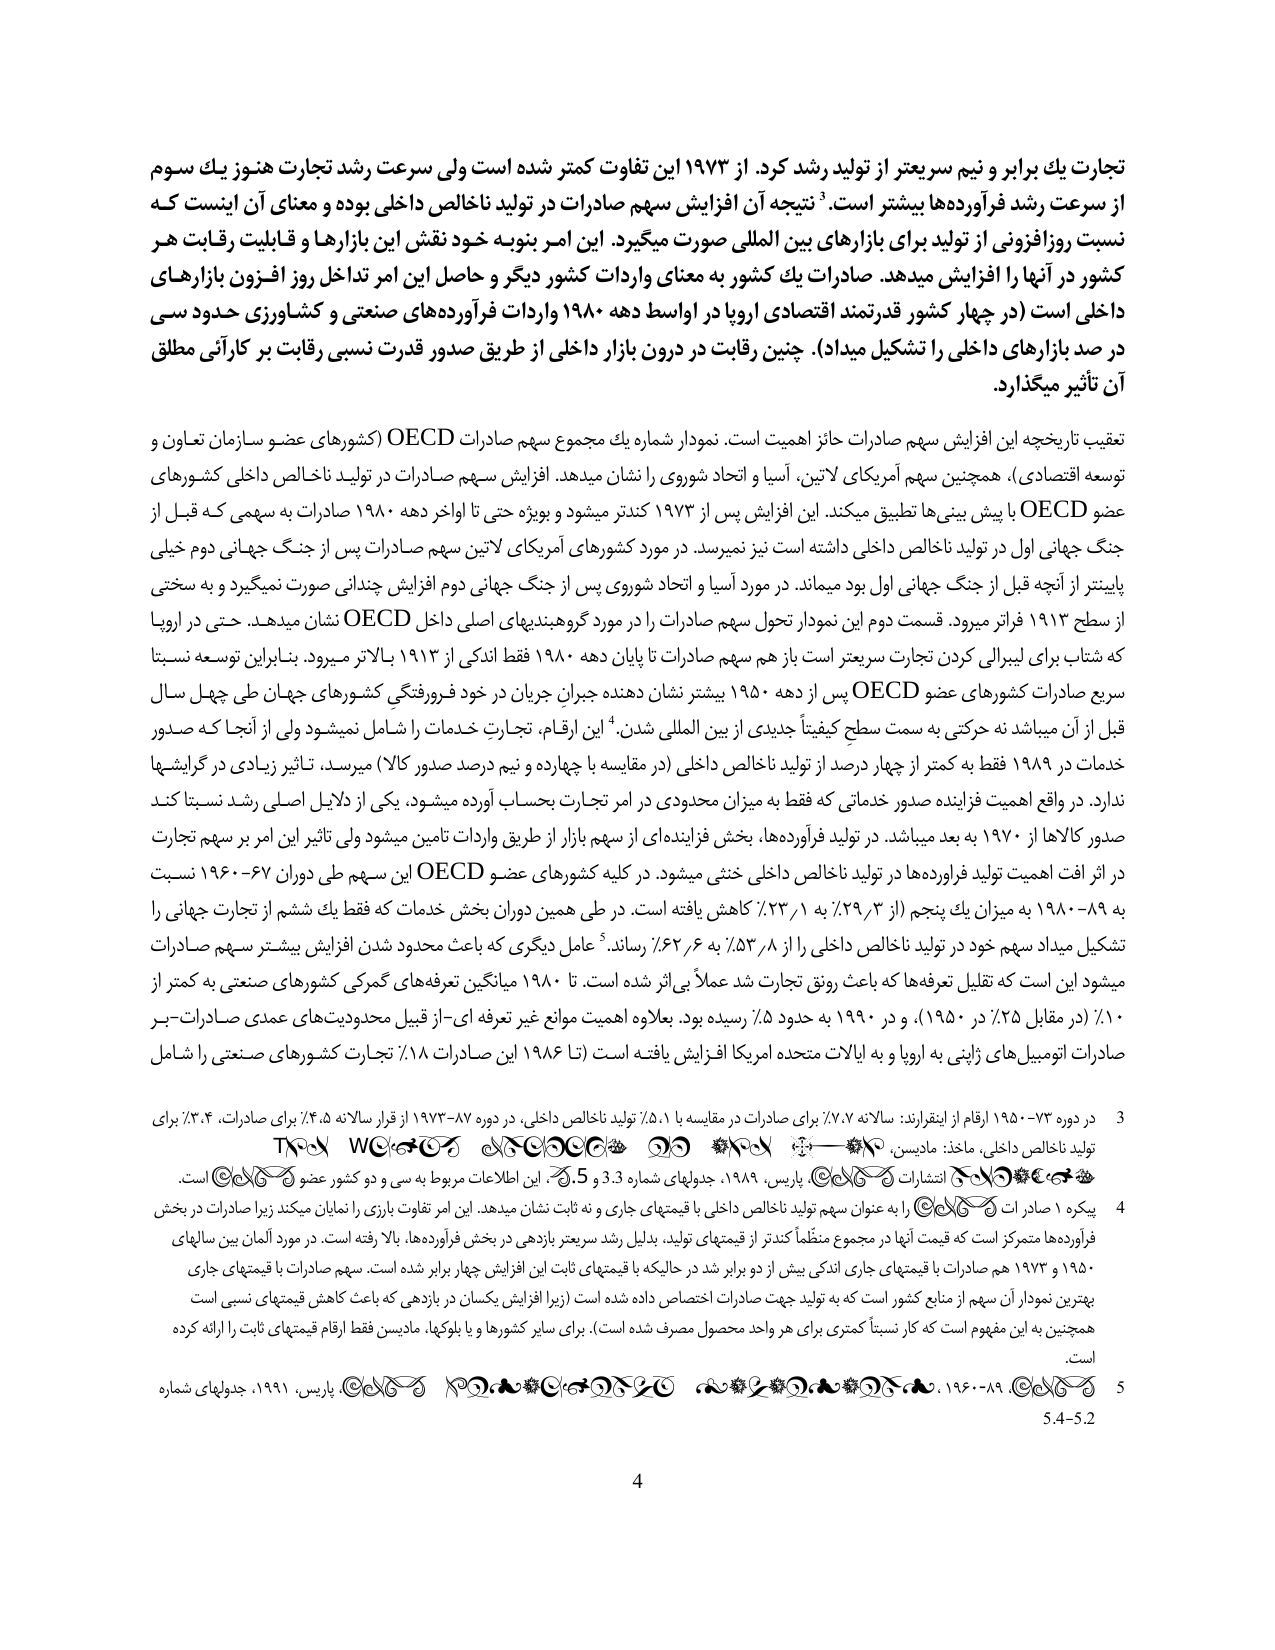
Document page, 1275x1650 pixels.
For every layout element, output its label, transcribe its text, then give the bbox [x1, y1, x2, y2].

text در تحلیل رونق دیرپای دهه‌های پنجاه و شصت این امری واضح است که تجارت، نیروی محرک رشد بود و در واقع حجم تجارت یك برابر و نیم سریعتر از تولید رشد کرد. از ۱۹۷۳ این تفاوت کمتر شده است ولی سرعت رشد تجارت هنوز یك سوم از سرعت رشد فرآورده‌ها بیشتر است. نتیجه آن افزایش سهم صادرات در تولید ناخالص داخلی بوده و معنای آن اینست که نسبت روزافزونی از تولید برای بازارهای بین المللی صورت میگیرد. این امر بنوبه خود نقش این بازارها و قابلیت رقابت هر کشور در آنها را افزایش میدهد. صادرات یك کشور به معنای واردات کشور دیگر و حاصل این امر تداخل روز افزون بازارهای داخلی است (در چهار کشور قدرتمند اقتصادی اروپا در اواسط دهه ۱۹۸۰ واردات فرآورده‌های صنعتی و کشاورزی حدود سی در صد بازارهای داخلی را تشکیل میداد). چنین رقابت در درون بازار داخلی از طریق صدور قدرت نسبی رقابت بر کارآئی مطلق آن تأثیر میگذارد. [150, 150, 1125, 403]
text پیکره ۱ صادر ات OECD را به عنوان سهم تولید ناخالص داخلی با قیمتهای جاری و نه ثابت نشان میدهد. این امر تفاوت بارزی را نمایان میکند زیرا صادرات در بخش فرآورده‌ها متمرکز است که قیمت آنها در مجموع منظّماً کند‌تر از قیمتهای تولید، بدلیل رشد سریعتر بازدهی در بخش فرآورده‌ها، بالا رفته است. در مورد آلمان بین سالهای ۱۹۵۰ و ۱۹۷۳ هم صادرات با قیمتهای جاری اندکی بیش از دو برابر شد در حالیکه با قیمتهای ثابت این افزایش چهار برابر شده است. سهم صادرات با قیمتهای جاری بهترین نمودار آن سهم از منابع کشور است که به تولید جهت صادرات اختصاص داده شده است (زیرا افزایش یکسان در بازدهی که باعث کاهش قیمتهای نسبی است همچنین به این مفهوم است که کار نسبتاً کمتری برای هر واحد محصول مصرف شده است). برای سایر کشور‌ها و یا بلوكها، مادیسن فقط ارقام قیمتهای ثابت را ارائه کرده است. [150, 1193, 1125, 1374]
text تعقیب تاریخچه این افزایش سهم صادرات حائز اهمیت است. نمودار شماره یك مجموع سهم صادرات OECD (کشورهای عضو سازمان تعاون و توسعه اقتصادی)، همچنین سهم آمریکای لاتین، آسیا و اتحاد شوروی را نشان میدهد. افزایش سهم صادرات در تولید ناخالص داخلی کشورهای عضو OECD با پیش بینی‌ها تطبیق میکند. این افزایش پس از ۱۹۷۳ کندتر میشود و بویژه حتی تا اواخر دهه ۱۹۸۰ صادرات به سهمی که قبل از جنگ جهانی اول در تولید ناخالص داخلی داشته است نیز نمیرسد. در مورد کشورهای آمریکای لاتین سهم صادرات پس از جنگ جهانی دوم خیلی پایینتر از آنچه قبل از جنگ جهانی اول بود میماند. در مورد آسیا و اتحاد شوروی پس از جنگ جهانی دوم افزایش چندانی صورت نمیگیرد و به سختی از سطح ۱۹۱۳ فراتر میرود. قسمت دوم این نمودار تحول سهم صادرات را در مورد گروهبندیهای اصلی داخل OECD نشان میدهد. حتی در اروپا که شتاب برای لیبرالی کردن تجارت سریعتر است باز هم سهم صادرات تا پایان دهه ۱۹۸۰ فقط اندکی از ۱۹۱۳ بالاتر میرود. بنابراین توسعه نسبتا سریع صادرات کشورهای عضو OECD پس از دهه ۱۹۵۰ بیشتر نشان دهنده جبرانِ جریان در خود فرورفتگیِ کشور‌های جهان طی چهل سال قبل از آن میباشد نه حرکتی به سمت سطحِ کیفیتاً جدیدی از بین المللی شدن. این ارقام، تجارتِ خدمات را شامل نمیشود ولی از آنجا که صدور خدمات در ۱۹۸۹ فقط به کمتر از چهار درصد از تولید ناخالص داخلی (در مقایسه با چهارده و نیم درصد صدور کالا) میرسد، تاثیر زیادی در گرایشها ندارد. در واقع اهمیت فزاینده صدور خدماتی که فقط به میزان محدودی در امر تجارت بحساب آورده میشود، یکی از دلایل اصلی رشد نسبتا کند صدور کالاها از ۱۹۷۰ به بعد میباشد. در تولید فرآورده‌ها، بخش فزاینده‌ای از سهم بازار از طریق واردات تامین میشود ولی تاثیر این امر بر سهم تجارت در اثر افت اهمیت تولید فراورده‌ها در تولید ناخالص داخلی خنثی میشود. در کلیه کشور‌های عضو OECD این سهم طی دوران ۶۷-۱۹۶۰ نسبت به ۸۹-۱۹۸۰ به میزان یك پنجم (از ۲۹٫۳٪ به ۲۳٫۱٪ کاهش یافته است. در طی همین دوران بخش خدمات که فقط یك ششم از تجارت جهانی را تشکیل میداد سهم خود در تولید ناخالص داخلی را از ۵۳٫۸٪ به ۶۲٫۶٪ رساند. عامل دیگری که باعث محدود شدن افزایش بیشتر سهم صادرات میشود این است که تقلیل تعرفه‌ها که باعث رونق تجارت شد عملاً بی‌اثر شده است. تا ۱۹۸۰ میانگین تعرفه‌های گمرکی کشور‌های صنعتی به کمتر از ۱۰٪ (در مقابل ۲۵٪ در ۱۹۵۰)، و در ۱۹۹۰ به حدود ۵٪ رسیده بود. بعلاوه اهمیت موانع غیر تعرفه ای-از قبیل محدودیت‌های عمدی صادرات-بر صادرات اتومبیل‌های ژاپنی به اروپا و به ایالات متحده امریکا افزایش یافته است (تا ۱۹۸۶ این صادرات ۱۸٪ تجارت کشور‌های صنعتی را شامل میشد). بر حسب اعلان OECD در بین ۲۴ عضو این سازمان فقط استرالیا، ژاپن، نیوزلاند و ترکیه «دهه ۱۹۸۰ را با رژیم تجارتی لیبرال‌تر از آغاز آن به پایان رسانده اند». فقط یك بازار هست که با سیاست حمایتی زیاد و همگانی مشخص میشود: بازار کالا‌های کشاورزی. افزایش در تجارت کشاورزی نه حاصل بازارهای باز بلکه حاصل قرارداد‌های تجاری، مخصوصا بین آمریکای شمالی، اتحاد شوروی و چین میباشد. [150, 421, 1125, 1072]
text OECD Historical Statistics، ۱۹۶۰-۸۹ ،OECD، پاریس، ۱۹۹۱، جدولهای شماره 5.2-5.4 [150, 1374, 1125, 1434]
text در دوره ۷۳-۱۹۵۰ ارقام از اینقرارند: سالانه ۷،۷٪ برای صادرات در مقایسه با ۵،۱٪ تولید ناخالص داخلی، در دوره ۸۷-۱۹۷۳ از قرار سالانه ۴،۵٪ برای صادرات، ۳،۴٪ برای تولید ناخالص داخلی، ماخذ: مادیسن، The World Economy in the 20th century انتشارات OECD، پاریس، ۱۹۸۹، جدولهای شماره 3.3 و D.5، این اطلاعات مربوط به سی و دو کشور عضو OECD است. [150, 1103, 1125, 1193]
